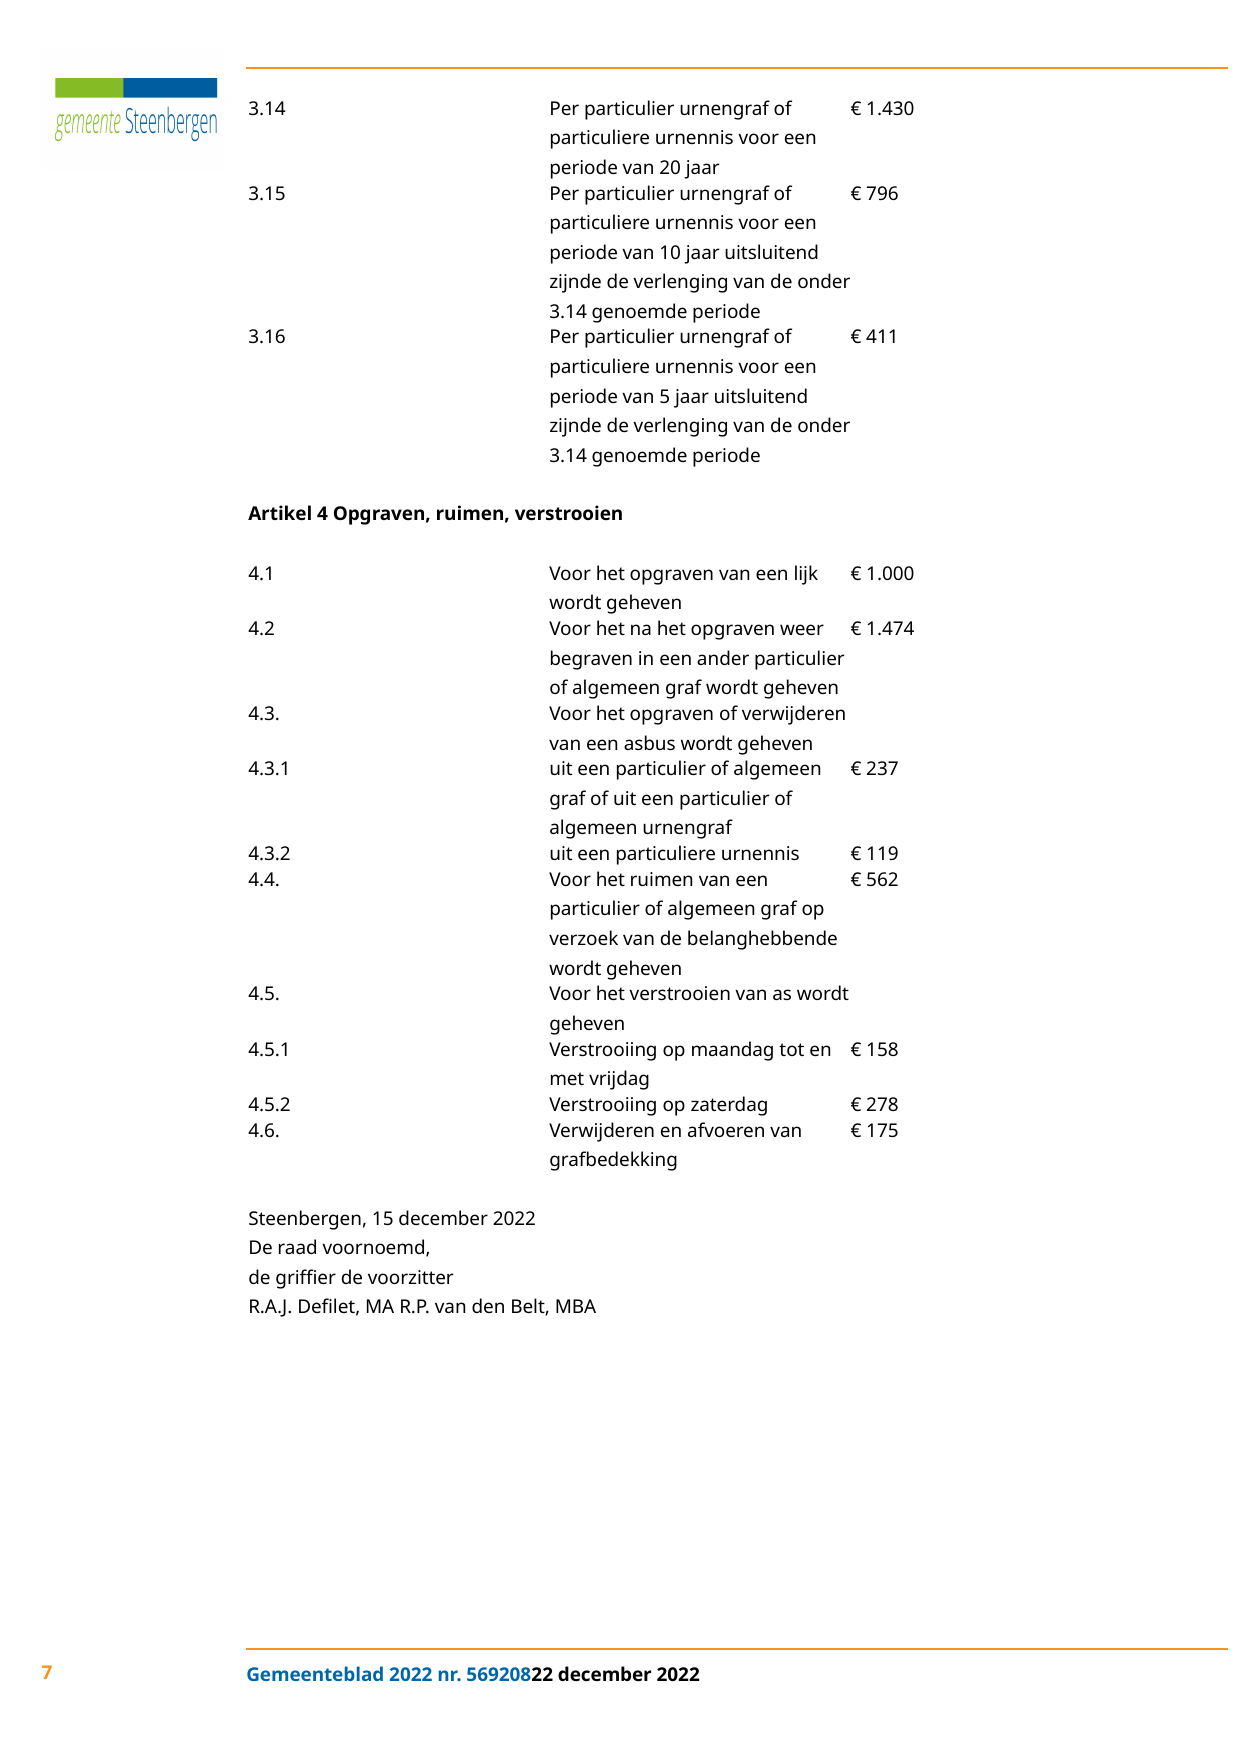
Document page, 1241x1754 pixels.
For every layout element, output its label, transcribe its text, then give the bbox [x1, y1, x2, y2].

table_cell € 175 [850, 1117, 1152, 1172]
table_cell Verstrooiing op maandag tot en met vrijdag [549, 1036, 850, 1091]
table_cell Voor het ruimen van een particulier of algemeen graf op verzoek van de belanghebbende wordt geheven [549, 866, 850, 981]
table_cell 3.14 [248, 95, 549, 180]
text Steenbergen, 15 december 2022 [248, 1205, 1152, 1231]
table_cell € 237 [850, 755, 1152, 840]
table_cell Voor het opgraven of verwijderen van een asbus wordt geheven [549, 700, 850, 755]
text De raad voornoemd, [248, 1234, 1152, 1260]
table_cell 4.3.1 [248, 755, 549, 840]
table_cell 4.6. [248, 1117, 549, 1172]
table_cell 4.3.2 [248, 840, 549, 866]
table_cell € 119 [850, 840, 1152, 866]
table_cell uit een particuliere urnennis [549, 840, 850, 866]
text R.A.J. Defilet, MA R.P. van den Belt, MBA [248, 1294, 1152, 1319]
table_cell [850, 700, 1152, 755]
picture [41, 47, 231, 172]
table_cell 4.5.2 [248, 1091, 549, 1117]
table_cell Voor het verstrooien van as wordt geheven [549, 981, 850, 1036]
table_cell 4.5.1 [248, 1036, 549, 1091]
table_header 4.1 [248, 560, 549, 615]
table_cell 4.5. [248, 981, 549, 1036]
table_cell 4.3. [248, 700, 549, 755]
table_cell Voor het na het opgraven weer begraven in een ander particulier of algemeen graf wordt geheven [549, 615, 850, 700]
text de griffier de voorzitter [248, 1264, 1152, 1290]
table_cell € 562 [850, 866, 1152, 981]
table_cell Per particulier urnengraf of particuliere urnennis voor een periode van 10 jaar uitsluitend zijnde de verlenging van de onder 3.14 genoemde periode [549, 180, 850, 324]
table_cell 3.15 [248, 180, 549, 324]
table_cell 4.4. [248, 866, 549, 981]
table_cell 3.16 [248, 324, 549, 468]
table_cell 4.2 [248, 615, 549, 700]
table_cell € 1.430 [850, 95, 1152, 180]
table_header € 1.000 [850, 560, 1152, 615]
table_cell [850, 981, 1152, 1036]
text Artikel 4 Opgraven, ruimen, verstrooien [248, 501, 1152, 526]
table_cell Per particulier urnengraf of particuliere urnennis voor een periode van 20 jaar [549, 95, 850, 180]
table_cell Per particulier urnengraf of particuliere urnennis voor een periode van 5 jaar uitsluitend zijnde de verlenging van de onder 3.14 genoemde periode [549, 324, 850, 468]
table_cell € 796 [850, 180, 1152, 324]
table_cell Verwijderen en afvoeren van grafbedekking [549, 1117, 850, 1172]
table_cell € 278 [850, 1091, 1152, 1117]
table_cell € 411 [850, 324, 1152, 468]
table_header Voor het opgraven van een lijk wordt geheven [549, 560, 850, 615]
table_cell uit een particulier of algemeen graf of uit een particulier of algemeen urnengraf [549, 755, 850, 840]
table_cell € 1.474 [850, 615, 1152, 700]
table_cell € 158 [850, 1036, 1152, 1091]
table_cell Verstrooiing op zaterdag [549, 1091, 850, 1117]
